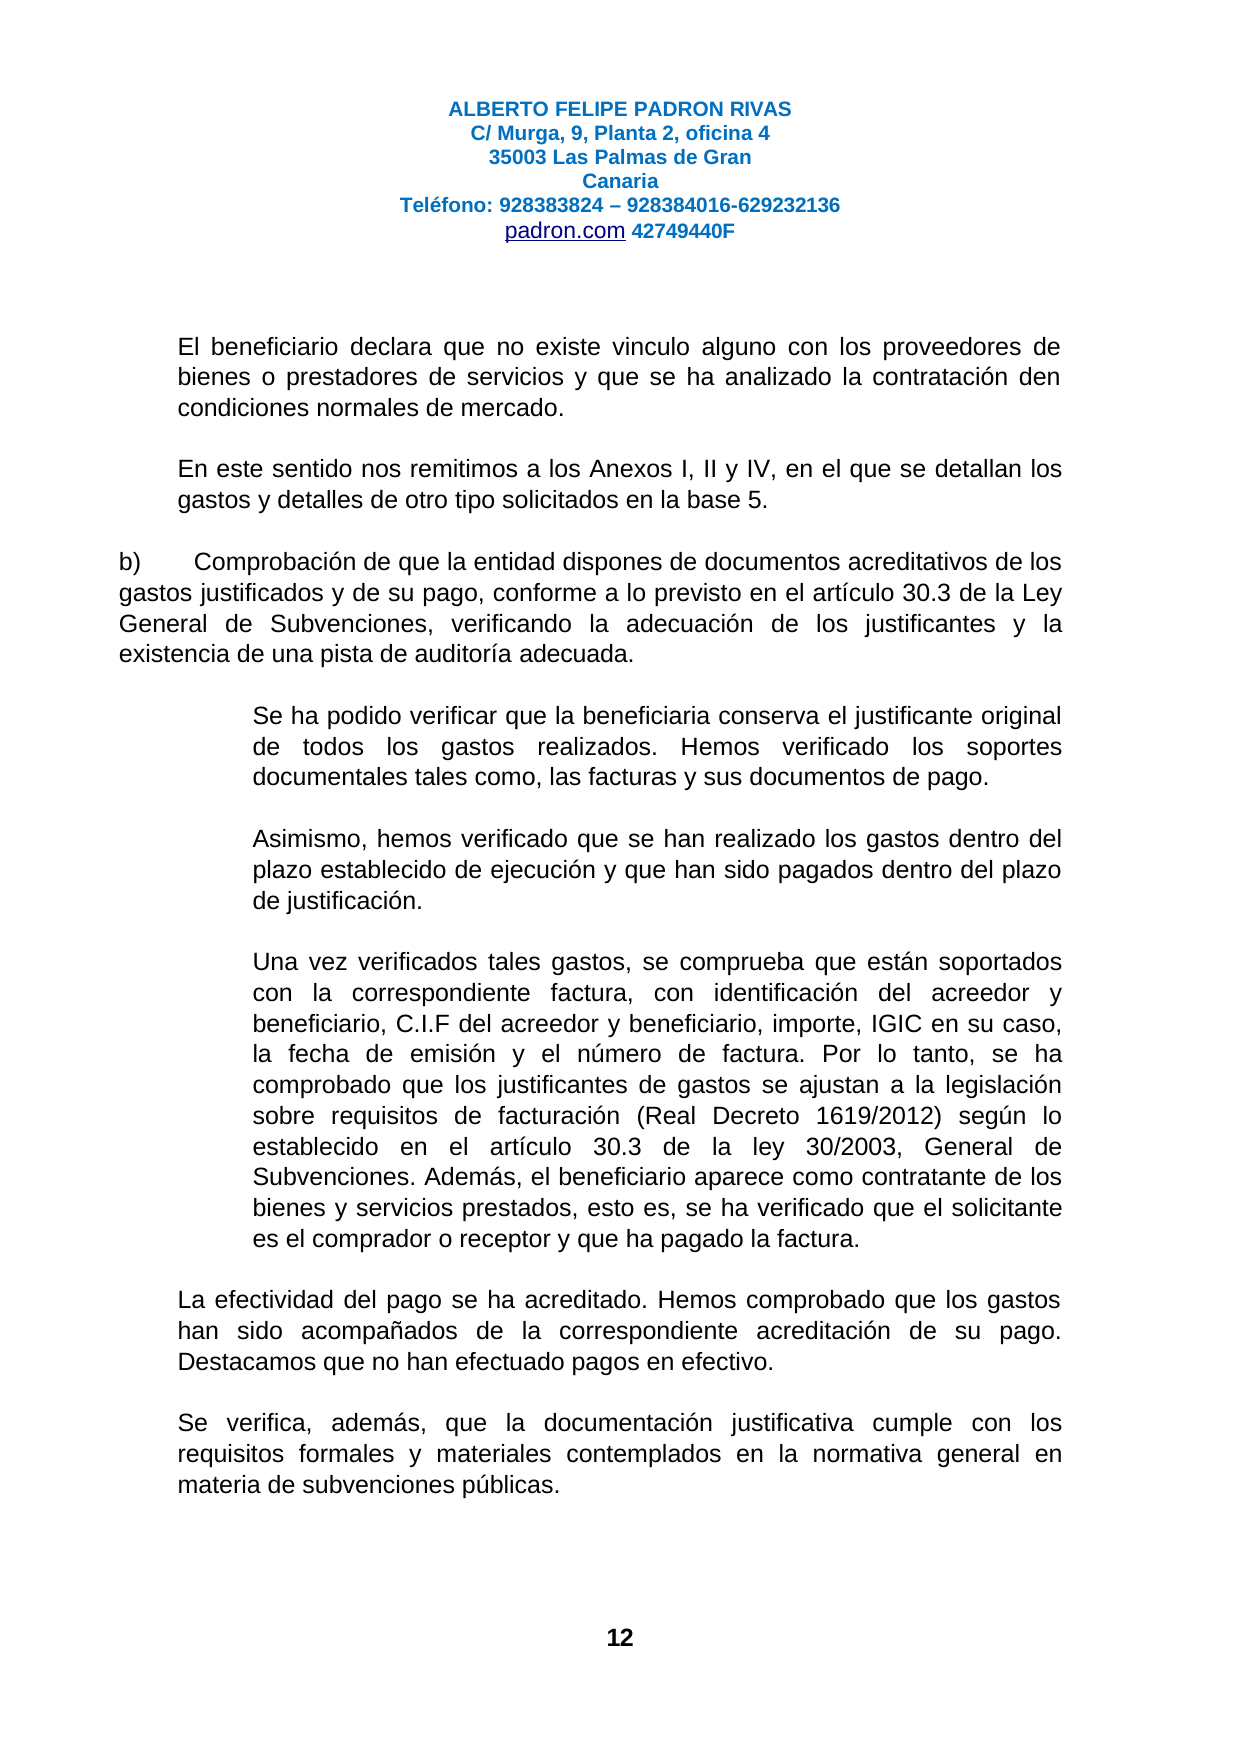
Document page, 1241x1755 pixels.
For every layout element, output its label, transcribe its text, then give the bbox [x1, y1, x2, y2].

text La efectividad del pago se ha acreditado. Hemos comprobado que los gastos han sido acompañados de la correspondiente acreditación de su pago. Destacamos que no han efectuado pagos en efectivo. [177, 1285, 1063, 1376]
text El beneficiario declara que no existe vinculo alguno con los proveedores de bienes o prestadores de servicios y que se ha analizado la contratación den condiciones normales de mercado. [177, 331, 1063, 422]
text Se verifica, además, que la documentación justificativa cumple con los requisitos formales y materiales contemplados en la normativa general en materia de subvenciones públicas. [177, 1408, 1064, 1499]
text En este sentido nos remitimos a los Anexos I, II y IV, en el que se detallan los gastos y detalles de otro tipo solicitados en la base 5. [177, 454, 1064, 514]
text Se ha podido verificar que la beneficiaria conserva el justificante original de todos los gastos realizados. Hemos verificado los soportes documentales tales como, las facturas y sus documentos de pago. [252, 701, 1063, 791]
text Una vez verificados tales gastos, se comprueba que están soportados con la correspondiente factura, con identificación del acreedor y beneficiario, C.I.F del acreedor y beneficiario, importe, IGIC en su caso, la fecha de emisión y el número de factura. Por lo tanto, se ha comprobado que los justificantes de gastos se ajustan a la legislación sobre requisitos de facturación (Real Decreto 1619/2012) según lo establecido en el artículo 30.3 de la ley 30/2003, General de Subvenciones. Además, el beneficiario aparece como contratante de los bienes y servicios prestados, esto es, se ha verificado que el solicitante es el comprador o receptor y que ha pagado la factura. [252, 947, 1064, 1252]
list Comprobación de que la entidad dispones de documentos acreditativos de los gastos justificados y de su pago, conforme a lo previsto en el artículo 30.3 de la Ley General de Subvenciones, verificando la adecuación de los justificantes y la existencia de una pista de auditoría adecuada. [119, 547, 1064, 668]
text Asimismo, hemos verificado que se han realizado los gastos dentro del plazo establecido de ejecución y que han sido pagados dentro del plazo de justificación. [252, 824, 1063, 914]
